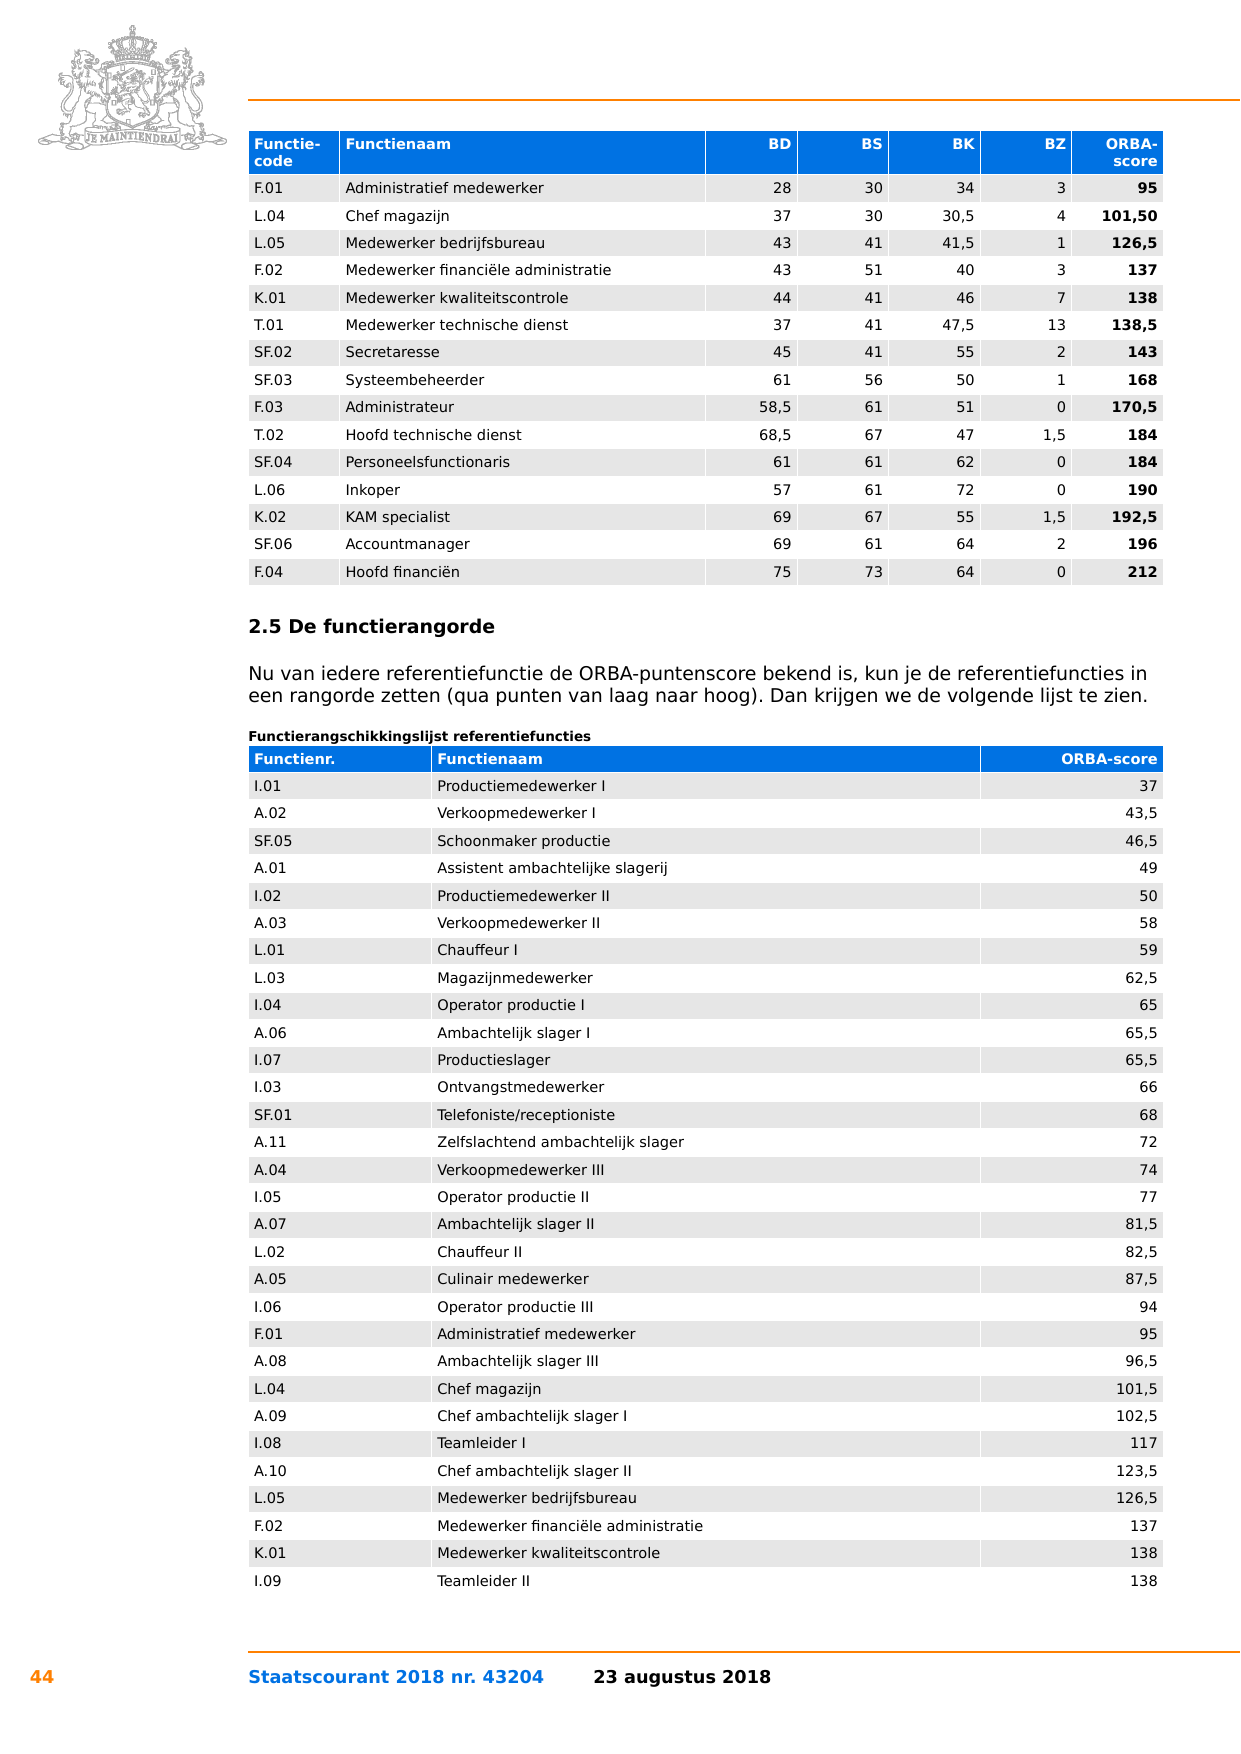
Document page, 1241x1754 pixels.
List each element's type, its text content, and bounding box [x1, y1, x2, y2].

table_cell 45 [706, 340, 797, 366]
table_cell 3 [981, 258, 1071, 284]
table_cell Functienaam [432, 746, 980, 772]
table_cell L.04 [249, 1376, 431, 1402]
table_cell 170,5 [1072, 395, 1163, 421]
table_cell A.05 [249, 1266, 431, 1293]
table_cell Inkoper [340, 477, 705, 503]
table_cell Medewerker bedrijfsbureau [432, 1486, 980, 1512]
table_cell F.02 [249, 1513, 431, 1539]
table_cell 190 [1072, 477, 1163, 503]
table_cell Administratief medewerker [432, 1321, 980, 1347]
table_cell 4 [981, 203, 1071, 229]
table_header Functie-code [249, 131, 339, 174]
table_cell ORBA-score [981, 746, 1163, 772]
table_cell 74 [981, 1157, 1163, 1183]
table_cell Ontvangstmedewerker [432, 1075, 980, 1101]
table_cell A.01 [249, 855, 431, 882]
table_cell 196 [1072, 531, 1163, 558]
table_cell Telefoniste/receptioniste [432, 1102, 980, 1128]
table_cell 58,5 [706, 395, 797, 421]
table_cell Medewerker technische dienst [340, 312, 705, 339]
table_cell Administratief medewerker [340, 175, 705, 202]
table_cell 37 [706, 312, 797, 339]
table_cell 56 [798, 367, 888, 393]
table_cell Ambachtelijk slager II [432, 1212, 980, 1238]
table_cell T.02 [249, 422, 339, 448]
table_cell I.09 [249, 1568, 431, 1594]
table_cell 101,50 [1072, 203, 1163, 229]
table_cell 0 [981, 449, 1071, 476]
table_cell 184 [1072, 449, 1163, 476]
table_cell 0 [981, 395, 1071, 421]
table_cell A.04 [249, 1157, 431, 1183]
table_cell Magazijnmedewerker [432, 965, 980, 991]
table_cell 65 [981, 993, 1163, 1019]
table_cell 49 [981, 855, 1163, 882]
table_cell Verkoopmedewerker II [432, 910, 980, 937]
table_cell 40 [889, 258, 980, 284]
table_cell Chauffeur I [432, 938, 980, 964]
table_cell 77 [981, 1184, 1163, 1211]
table_cell 72 [889, 477, 980, 503]
table_cell 0 [981, 477, 1071, 503]
table_cell K.02 [249, 504, 339, 530]
table_header ORBA-score [1072, 131, 1163, 174]
table_cell Operator productie II [432, 1184, 980, 1211]
table_cell I.07 [249, 1047, 431, 1073]
table_cell 81,5 [981, 1212, 1163, 1238]
table_cell L.06 [249, 477, 339, 503]
table_cell 68 [981, 1102, 1163, 1128]
table_cell 61 [706, 367, 797, 393]
table_cell SF.01 [249, 1102, 431, 1128]
table_cell 2 [981, 340, 1071, 366]
table_cell L.04 [249, 203, 339, 229]
table_cell 37 [981, 773, 1163, 799]
table_cell 72 [981, 1129, 1163, 1156]
table_cell Medewerker financiële administratie [432, 1513, 980, 1539]
table_cell Medewerker financiële administratie [340, 258, 705, 284]
table_cell Productieslager [432, 1047, 980, 1073]
table_cell A.03 [249, 910, 431, 937]
table_cell Productiemedewerker I [432, 773, 980, 799]
table_cell 61 [706, 449, 797, 476]
table_cell 57 [706, 477, 797, 503]
table_cell 41,5 [889, 230, 980, 256]
table_cell 30,5 [889, 203, 980, 229]
table_cell Operator productie III [432, 1294, 980, 1320]
table_cell 82,5 [981, 1239, 1163, 1265]
table_cell A.02 [249, 801, 431, 827]
table_cell 50 [981, 883, 1163, 909]
table_header BS [798, 131, 888, 174]
table_cell A.09 [249, 1403, 431, 1430]
table_cell A.06 [249, 1020, 431, 1046]
table_cell 2 [981, 531, 1071, 558]
table_cell 94 [981, 1294, 1163, 1320]
table_cell Personeelsfunctionaris [340, 449, 705, 476]
table_cell F.03 [249, 395, 339, 421]
table_cell I.05 [249, 1184, 431, 1211]
table_cell 137 [1072, 258, 1163, 284]
table_cell I.01 [249, 773, 431, 799]
table_cell I.04 [249, 993, 431, 1019]
table_cell 117 [981, 1431, 1163, 1457]
table_cell 67 [798, 504, 888, 530]
table_cell 95 [1072, 175, 1163, 202]
table_cell 212 [1072, 559, 1163, 585]
table_cell F.01 [249, 1321, 431, 1347]
table_cell Ambachtelijk slager I [432, 1020, 980, 1046]
table_cell 75 [706, 559, 797, 585]
table_cell L.02 [249, 1239, 431, 1265]
table_cell 55 [889, 504, 980, 530]
table_cell L.01 [249, 938, 431, 964]
table_cell 0 [981, 559, 1071, 585]
table_cell 138,5 [1072, 312, 1163, 339]
table_cell Productiemedewerker II [432, 883, 980, 909]
table_cell T.01 [249, 312, 339, 339]
table_cell Administrateur [340, 395, 705, 421]
table_cell 41 [798, 230, 888, 256]
table_cell 61 [798, 477, 888, 503]
table_cell Verkoopmedewerker III [432, 1157, 980, 1183]
table_cell 43 [706, 258, 797, 284]
table_cell L.03 [249, 965, 431, 991]
table_cell Chef magazijn [432, 1376, 980, 1402]
table_cell A.10 [249, 1458, 431, 1484]
table_cell 7 [981, 285, 1071, 311]
table_cell 46 [889, 285, 980, 311]
table_cell 95 [981, 1321, 1163, 1347]
table_cell SF.05 [249, 828, 431, 854]
table_header BZ [981, 131, 1071, 174]
table_cell 1 [981, 367, 1071, 393]
table_cell 61 [798, 531, 888, 558]
table_cell 44 [706, 285, 797, 311]
table_cell K.01 [249, 1540, 431, 1567]
table_cell 3 [981, 175, 1071, 202]
table_cell Schoonmaker productie [432, 828, 980, 854]
table_cell Hoofd technische dienst [340, 422, 705, 448]
table_cell SF.03 [249, 367, 339, 393]
table_cell 137 [981, 1513, 1163, 1539]
table_cell A.07 [249, 1212, 431, 1238]
table_cell L.05 [249, 230, 339, 256]
table_header BD [706, 131, 797, 174]
table_cell 41 [798, 340, 888, 366]
table_header Functierangschikkingslijst referentiefuncties [248, 729, 1163, 745]
table_cell 51 [798, 258, 888, 284]
table_cell 126,5 [981, 1486, 1163, 1512]
table_cell 30 [798, 175, 888, 202]
table_cell 138 [1072, 285, 1163, 311]
table_cell F.01 [249, 175, 339, 202]
table_cell Systeembeheerder [340, 367, 705, 393]
table_cell 73 [798, 559, 888, 585]
table_cell 37 [706, 203, 797, 229]
table_cell 1 [981, 230, 1071, 256]
table_cell Assistent ambachtelijke slagerij [432, 855, 980, 882]
table_cell SF.04 [249, 449, 339, 476]
table_cell SF.06 [249, 531, 339, 558]
table_cell K.01 [249, 285, 339, 311]
table_cell 58 [981, 910, 1163, 937]
picture [38, 25, 227, 150]
table_cell A.08 [249, 1349, 431, 1375]
table_cell 13 [981, 312, 1071, 339]
table_cell Functienr. [249, 746, 431, 772]
table_cell Teamleider I [432, 1431, 980, 1457]
table_cell Chef ambachtelijk slager II [432, 1458, 980, 1484]
table_cell Secretaresse [340, 340, 705, 366]
table_cell 69 [706, 531, 797, 558]
table_cell 62 [889, 449, 980, 476]
table_cell Operator productie I [432, 993, 980, 1019]
table_cell A.11 [249, 1129, 431, 1156]
table_cell 192,5 [1072, 504, 1163, 530]
table_cell 1,5 [981, 422, 1071, 448]
table_cell 62,5 [981, 965, 1163, 991]
table_cell KAM specialist [340, 504, 705, 530]
table_cell 51 [889, 395, 980, 421]
table_cell 43 [706, 230, 797, 256]
table_cell 46,5 [981, 828, 1163, 854]
table_cell 65,5 [981, 1047, 1163, 1073]
table_cell Ambachtelijk slager III [432, 1349, 980, 1375]
table_header BK [889, 131, 980, 174]
table_cell Medewerker kwaliteitscontrole [340, 285, 705, 311]
table_cell Chef magazijn [340, 203, 705, 229]
table_cell 43,5 [981, 801, 1163, 827]
table_cell 50 [889, 367, 980, 393]
table_cell I.03 [249, 1075, 431, 1101]
table_cell 61 [798, 449, 888, 476]
table_cell 61 [798, 395, 888, 421]
table_cell 47 [889, 422, 980, 448]
table_cell Verkoopmedewerker I [432, 801, 980, 827]
table_cell Chef ambachtelijk slager I [432, 1403, 980, 1430]
table_cell 168 [1072, 367, 1163, 393]
table_cell 184 [1072, 422, 1163, 448]
table_cell 28 [706, 175, 797, 202]
table_cell Hoofd financiën [340, 559, 705, 585]
table_header Functienaam [340, 131, 705, 174]
table_cell 34 [889, 175, 980, 202]
table_cell 123,5 [981, 1458, 1163, 1484]
table_cell I.06 [249, 1294, 431, 1320]
table_cell Medewerker bedrijfsbureau [340, 230, 705, 256]
table_cell 65,5 [981, 1020, 1163, 1046]
table_cell 69 [706, 504, 797, 530]
table_cell 30 [798, 203, 888, 229]
table_cell 143 [1072, 340, 1163, 366]
table_cell 138 [981, 1540, 1163, 1567]
subtitle 2.5 De functierangorde [248, 616, 1163, 638]
table_cell 59 [981, 938, 1163, 964]
table_cell F.02 [249, 258, 339, 284]
table_cell I.02 [249, 883, 431, 909]
table_cell F.04 [249, 559, 339, 585]
table_cell Zelfslachtend ambachtelijk slager [432, 1129, 980, 1156]
table_cell 64 [889, 559, 980, 585]
table_cell Chauffeur II [432, 1239, 980, 1265]
table_cell Culinair medewerker [432, 1266, 980, 1293]
table_cell L.05 [249, 1486, 431, 1512]
table_cell 68,5 [706, 422, 797, 448]
table_cell Accountmanager [340, 531, 705, 558]
table_cell 67 [798, 422, 888, 448]
table_cell 126,5 [1072, 230, 1163, 256]
table_cell I.08 [249, 1431, 431, 1457]
table_cell 47,5 [889, 312, 980, 339]
table_cell 66 [981, 1075, 1163, 1101]
table_cell 138 [981, 1568, 1163, 1594]
table_cell 102,5 [981, 1403, 1163, 1430]
table_cell 101,5 [981, 1376, 1163, 1402]
table_cell SF.02 [249, 340, 339, 366]
table_cell 96,5 [981, 1349, 1163, 1375]
table_cell 41 [798, 312, 888, 339]
table_cell 87,5 [981, 1266, 1163, 1293]
table_cell 64 [889, 531, 980, 558]
table_cell Teamleider II [432, 1568, 980, 1594]
table_cell 55 [889, 340, 980, 366]
table_cell Medewerker kwaliteitscontrole [432, 1540, 980, 1567]
table_cell 41 [798, 285, 888, 311]
table_cell 1,5 [981, 504, 1071, 530]
text Nu van iedere referentiefunctie de ORBA-puntenscore bekend is, kun je de referentiefuncties in een rangorde zetten (qua punten van laag naar hoog). Dan krijgen we de volgende lijst te zien. [248, 663, 1163, 707]
